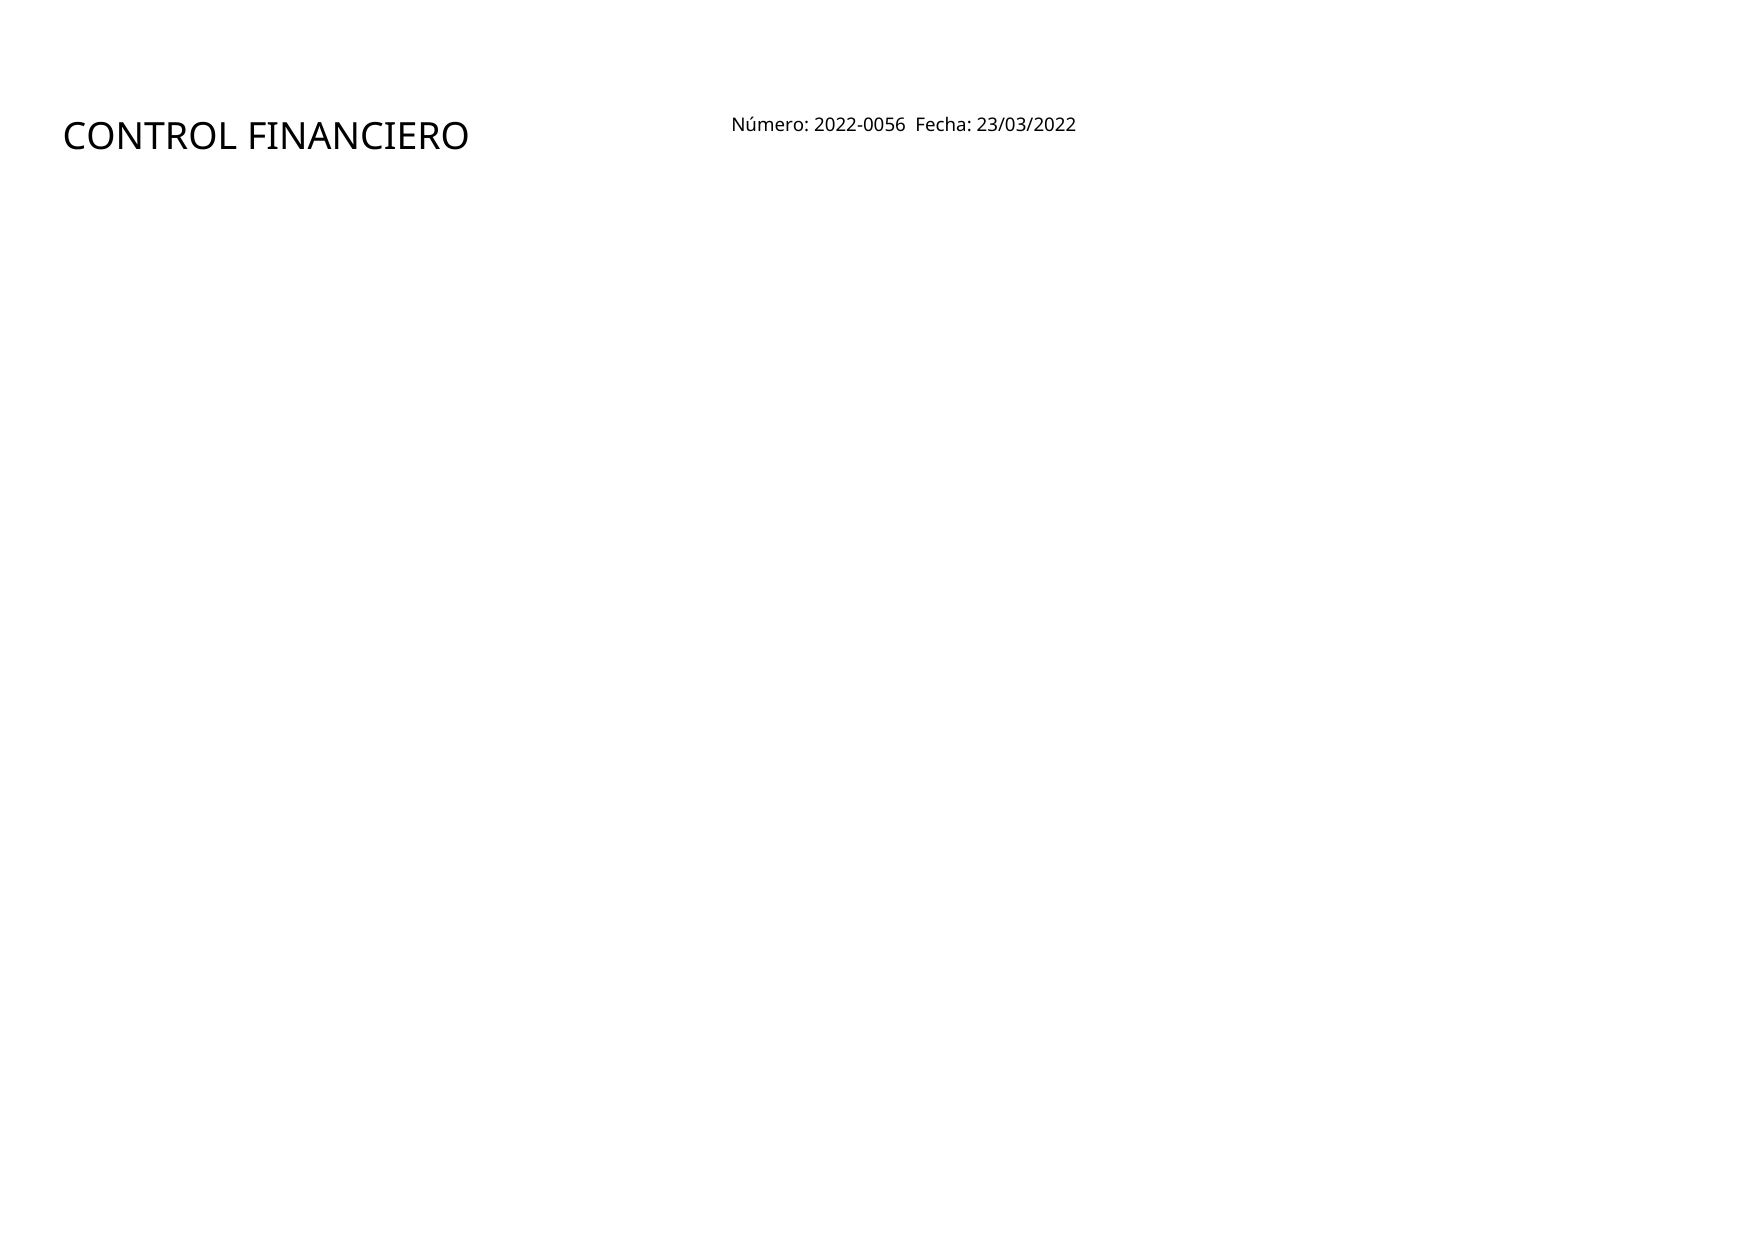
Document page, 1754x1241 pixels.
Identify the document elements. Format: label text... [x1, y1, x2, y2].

text Número: 2022-0056 Fecha: 23/03/2022 [731, 114, 1685, 136]
subtitle CONTROL FINANCIERO [62, 114, 712, 158]
